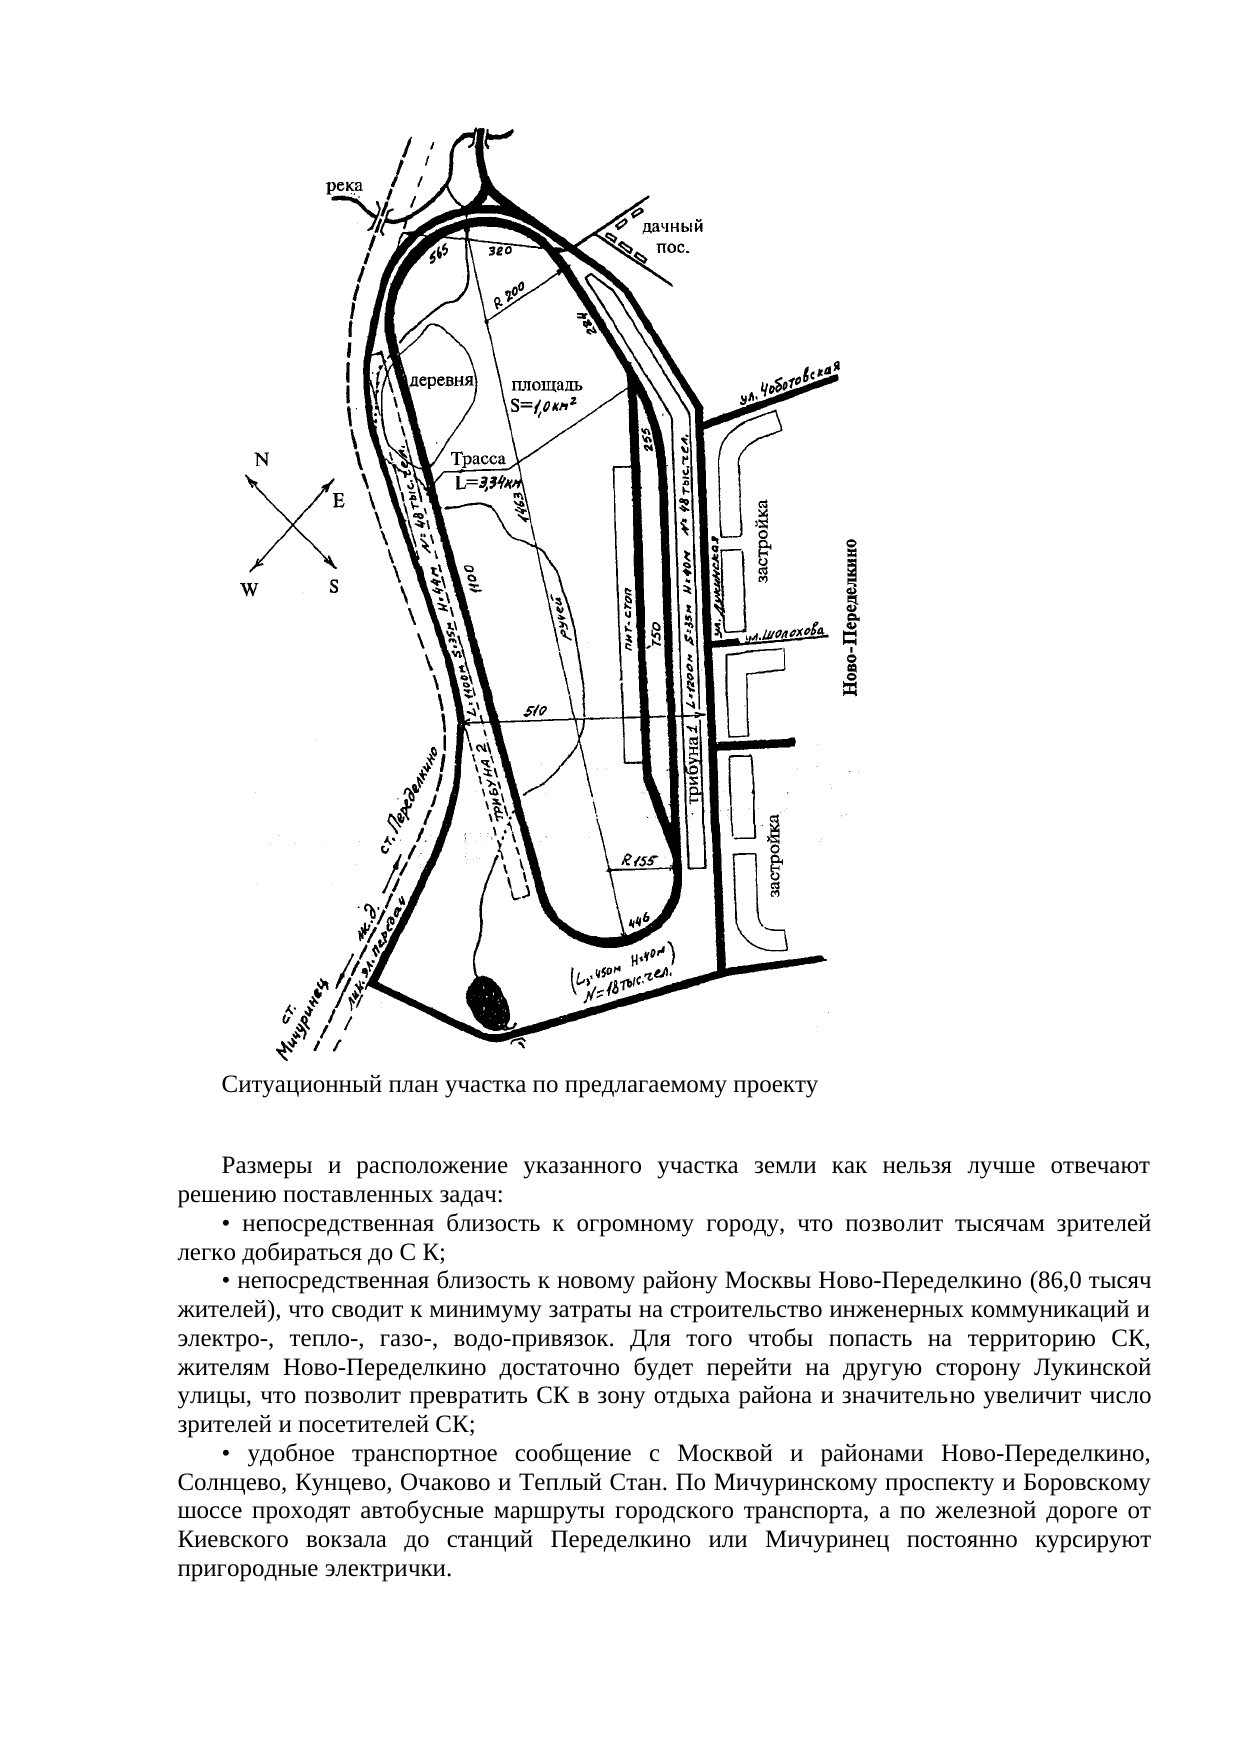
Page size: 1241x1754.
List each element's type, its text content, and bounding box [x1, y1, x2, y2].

text • непосредственная близость к новому району Москвы Ново-Переделкино (86,0 тысяч жителей), что сводит к минимуму затраты на строительство инженерных коммуникаций и электро-, тепло-, газо-, водо-привязок. Для того чтобы попасть на территорию СК, жителям Ново-Переделкино достаточ­но будет перейти на другую сторону Лукинской улицы, что позволит превратить СК в зону отдыха района и значитель­но увеличит число зрителей и посетителей СК; [177, 1266, 1152, 1438]
text • непосредственная близость к огромному городу, что позво­лит тысячам зрителей легко добираться до С К; [177, 1208, 1152, 1266]
text Ситуационный план участка по предлагаемому проекту [177, 1069, 1152, 1098]
text • удобное транспортное сообщение с Москвой и районами Ново-Переделкино, Солнцево, Кунцево, Очаково и Теп­лый Стан. По Мичуринскому проспекту и Боровскому шос­се проходят автобусные маршруты городского транспорта, а по железной дороге от Киевского вокзала до станций Пере­делкино или Мичуринец постоянно курсируют пригород­ные электрички. [177, 1438, 1152, 1582]
text Размеры и расположение указанного участка земли как нельзя лучше отвечают решению поставленных задач: [177, 1151, 1152, 1208]
picture [238, 127, 860, 1061]
